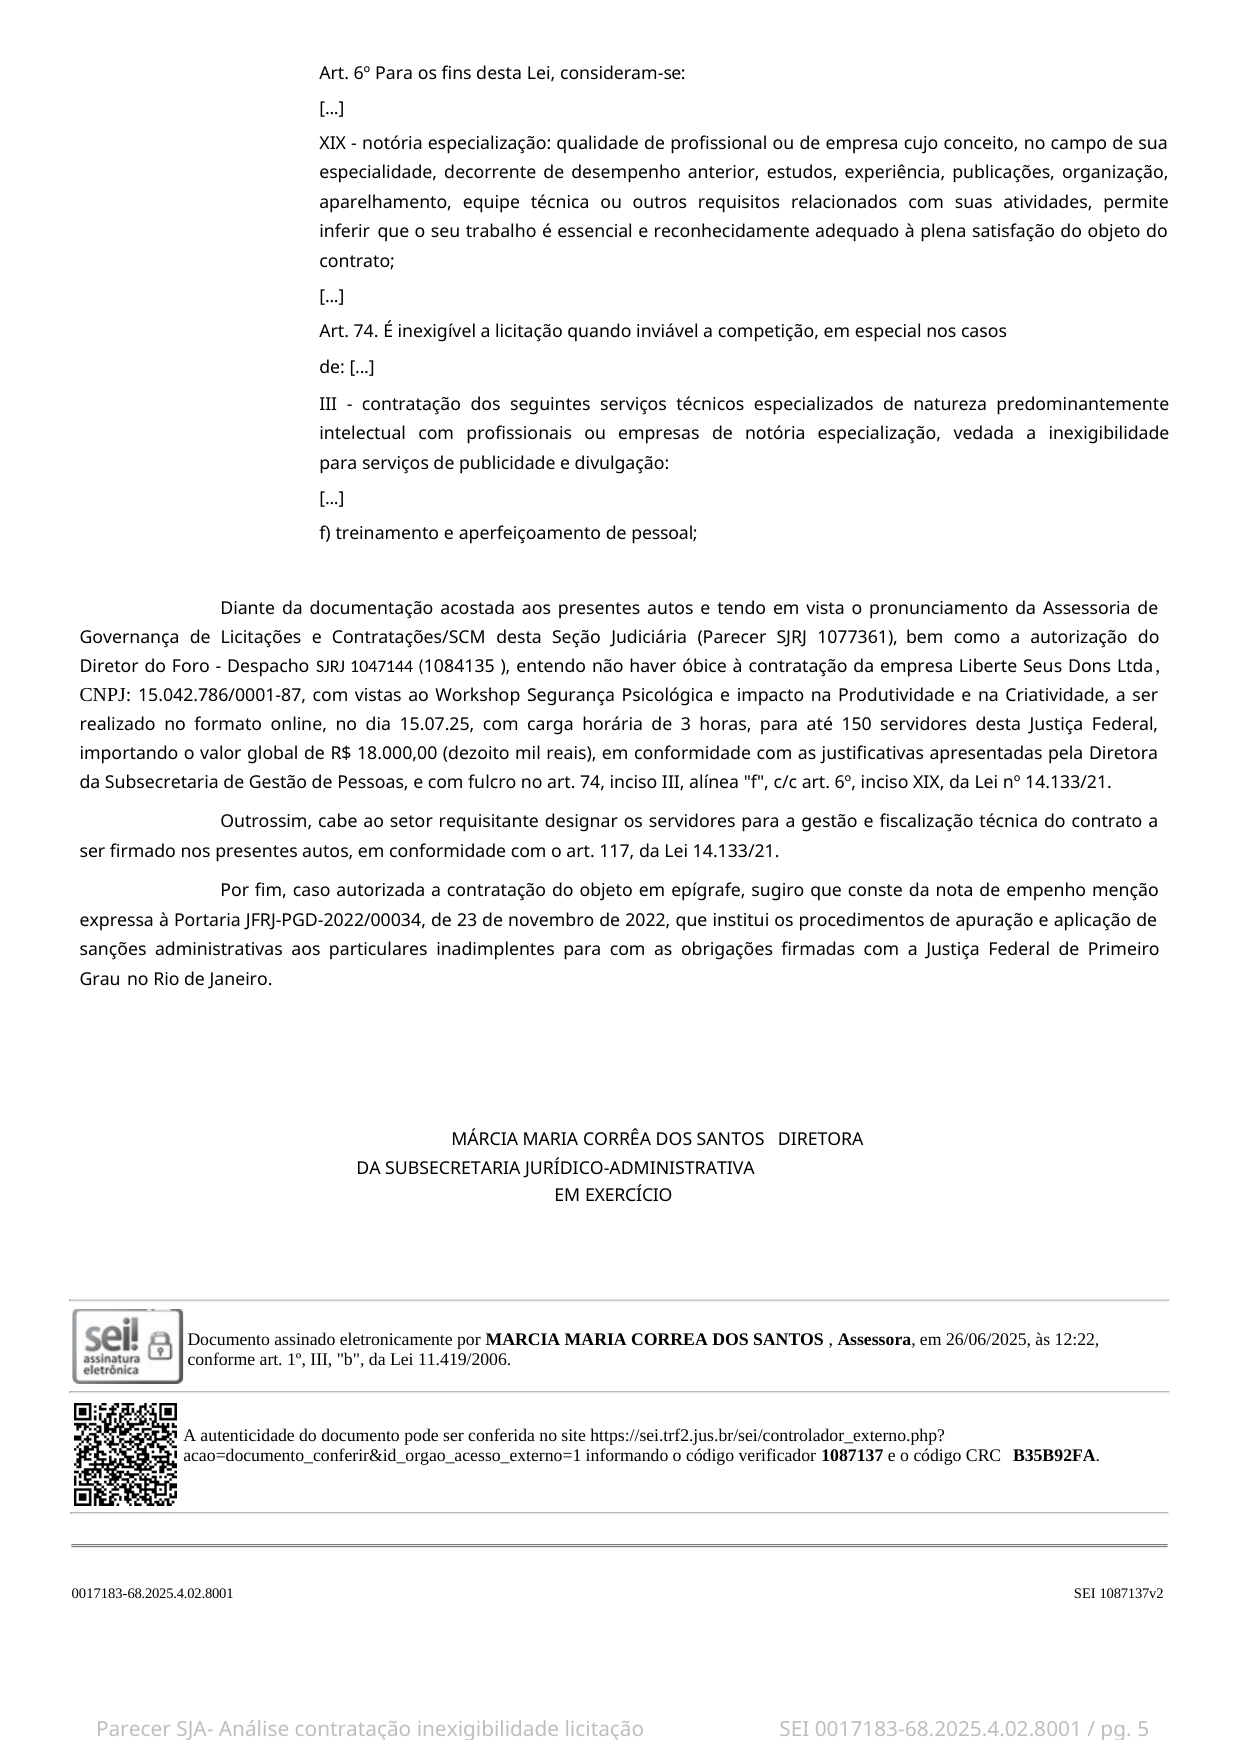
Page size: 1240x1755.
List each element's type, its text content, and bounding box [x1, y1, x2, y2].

text Documento assinado eletronicamente por MARCIA MARIA CORREA DOS SANTOS , Assessora, em 26/06/2025, às 12:22, conforme art. 1º, III, "b", da Lei 11.419/2006. [187, 1328, 1134, 1369]
text 0017183-68.2025.4.02.8001 SEI 1087137v2 [71, 1584, 1181, 1601]
text Diante da documentação acostada aos presentes autos e tendo em vista o pronunciamento da Assessoria de Governança de Licitações e Contratações/SCM desta Seção Judiciária (Parecer SJRJ 1077361), bem como a autorização do Diretor do Foro - Despacho SJRJ 1047144 (1084135 ), entendo não haver óbice à contratação da empresa Liberte Seus Dons Ltda, CNPJ: 15.042.786/0001-87, com vistas ao Workshop Segurança Psicológica e impacto na Produtividade e na Criatividade, a ser realizado no formato online, no dia 15.07.25, com carga horária de 3 horas, para até 150 servidores desta Justiça Federal, importando o valor global de R$ 18.000,00 (dezoito mil reais), em conformidade com as justificativas apresentadas pela Diretora da Subsecretaria de Gestão de Pessoas, e com fulcro no art. 74, inciso III, alínea "f", c/c art. 6º, inciso XIX, da Lei nº 14.133/21. [79, 596, 1160, 793]
text [...] [319, 485, 1181, 509]
text Outrossim, cabe ao setor requisitante designar os servidores para a gestão e fiscalização técnica do contrato a ser firmado nos presentes autos, em conformidade com o art. 117, da Lei 14.133/21. [79, 809, 1160, 862]
text Por fim, caso autorizada a contratação do objeto em epígrafe, sugiro que conste da nota de empenho menção expressa à Portaria JFRJ-PGD-2022/00034, de 23 de novembro de 2022, que institui os procedimentos de apuração e aplicação de sanções administrativas aos particulares inadimplentes para com as obrigações firmadas com a Justiça Federal de Primeiro Grau no Rio de Janeiro. [79, 878, 1160, 990]
text [...] [319, 283, 1181, 308]
text XIX - notória especialização: qualidade de profissional ou de empresa cujo conceito, no campo de sua especialidade, decorrente de desempenho anterior, estudos, experiência, publicações, organização, aparelhamento, equipe técnica ou outros requisitos relacionados com suas atividades, permite inferir que o seu trabalho é essencial e reconhecidamente adequado à plena satisfação do objeto do contrato; [319, 130, 1170, 272]
text f) treinamento e aperfeiçoamento de pessoal; [319, 520, 1181, 544]
text Art. 74. É inexigível a licitação quando inviável a competição, em especial nos casos de: [...] [319, 318, 1034, 379]
text [...] [319, 96, 1181, 120]
text Art. 6º Para os fins desta Lei, consideram-se: [319, 61, 1181, 85]
text III - contratação dos seguintes serviços técnicos especializados de natureza predominantemente intelectual com profissionais ou empresas de notória especialização, vedada a inexigibilidade para serviços de publicidade e divulgação: [319, 391, 1170, 474]
text EM EXERCÍCIO [554, 1185, 1181, 1205]
text MÁRCIA MARIA CORRÊA DOS SANTOS DIRETORA DA SUBSECRETARIA JURÍDICO-ADMINISTRATIVA [356, 1126, 883, 1180]
